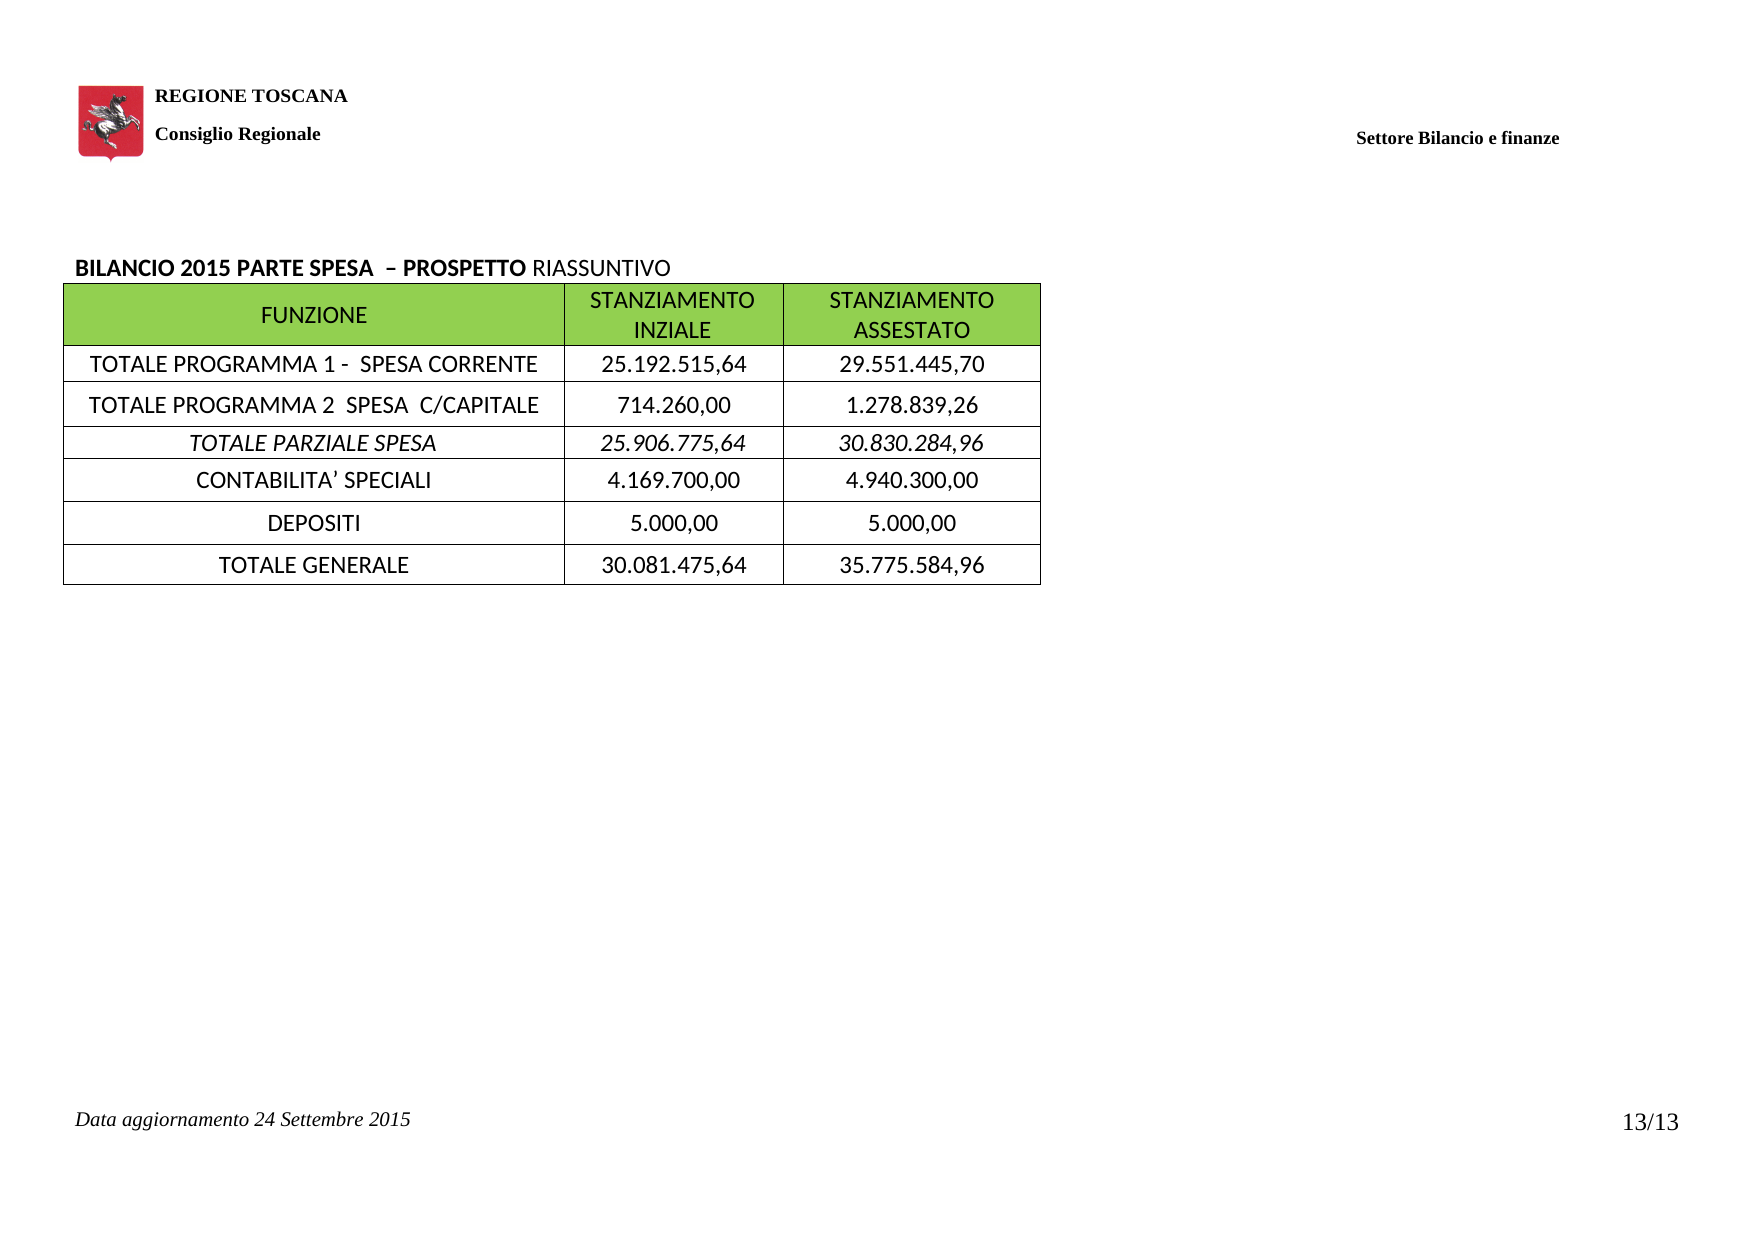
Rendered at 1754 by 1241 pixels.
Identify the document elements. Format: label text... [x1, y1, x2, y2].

table_cell DEPOSITI [64, 502, 564, 544]
table_cell CONTABILITA’ SPECIALI [64, 459, 564, 501]
table_cell TOTALE PARZIALE SPESA [64, 427, 564, 458]
table_cell 35.775.584,96 [784, 545, 1040, 584]
table_cell 5.000,00 [784, 502, 1040, 544]
table_header FUNZIONE [64, 284, 564, 345]
table_cell 5.000,00 [565, 502, 783, 544]
table_header STANZIAMENTO INZIALE [565, 284, 783, 345]
text BILANCIO 2015 PARTE SPESA – PROSPETTO RIASSUNTIVO [75, 252, 1679, 283]
table_cell 714.260,00 [565, 382, 783, 426]
table_cell 4.169.700,00 [565, 459, 783, 501]
table_cell 30.081.475,64 [565, 545, 783, 584]
table_cell 29.551.445,70 [784, 346, 1040, 381]
table_header STANZIAMENTO ASSESTATO [784, 284, 1040, 345]
table_cell TOTALE PROGRAMMA 2 SPESA C/CAPITALE [64, 382, 564, 426]
table_cell 25.192.515,64 [565, 346, 783, 381]
table_cell 30.830.284,96 [784, 427, 1040, 458]
table_cell 4.940.300,00 [784, 459, 1040, 501]
table_cell 25.906.775,64 [565, 427, 783, 458]
table_cell TOTALE PROGRAMMA 1 - SPESA CORRENTE [64, 346, 564, 381]
table_cell 1.278.839,26 [784, 382, 1040, 426]
table_cell TOTALE GENERALE [64, 545, 564, 584]
